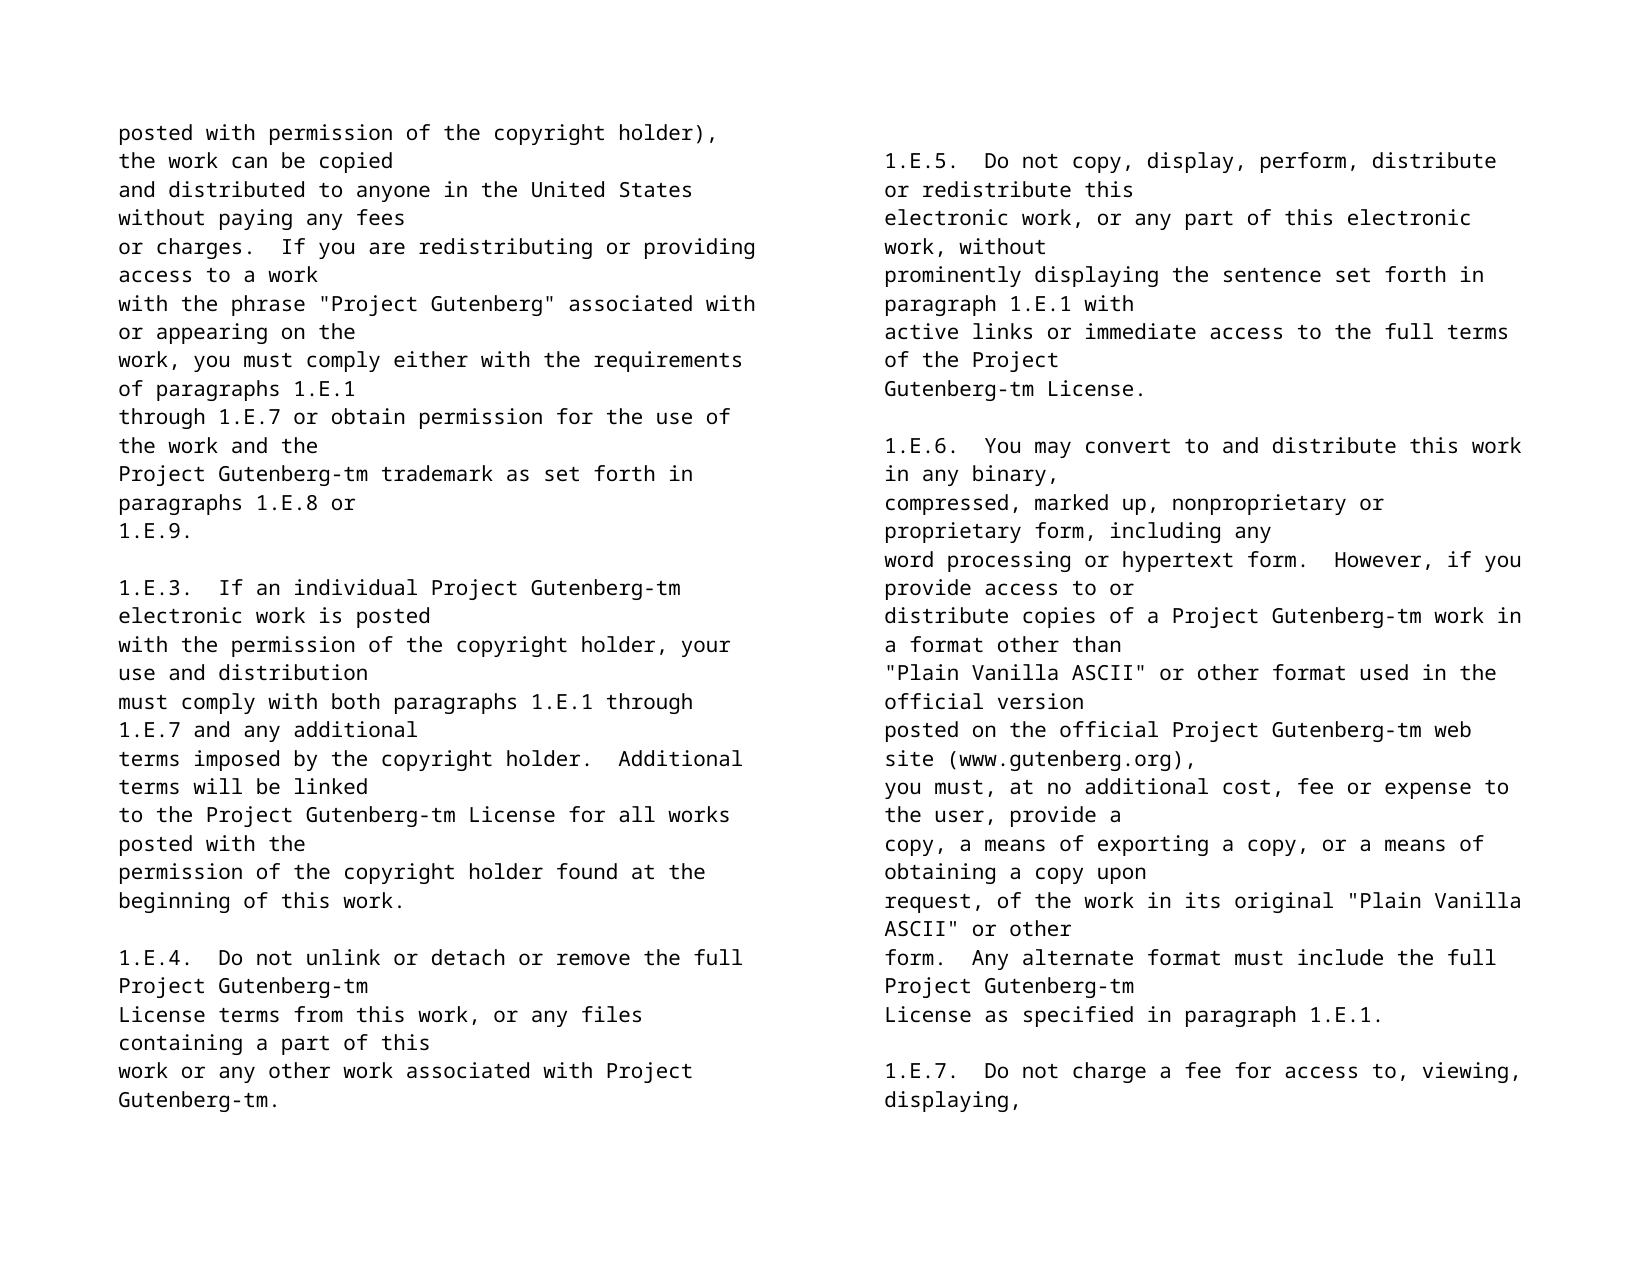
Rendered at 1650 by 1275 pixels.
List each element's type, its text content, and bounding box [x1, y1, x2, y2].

text terms imposed by the copyright holder. Additional terms will be linked [118, 744, 766, 801]
text through 1.E.7 or obtain permission for the use of the work and the [118, 402, 766, 459]
text active links or immediate access to the full terms of the Project [884, 317, 1532, 374]
text or charges. If you are redistributing or providing access to a work [118, 232, 766, 289]
text request, of the work in its original "Plain Vanilla ASCII" or other [884, 886, 1532, 943]
text copy, a means of exporting a copy, or a means of obtaining a copy upon [884, 829, 1532, 886]
text work, you must comply either with the requirements of paragraphs 1.E.1 [118, 346, 766, 402]
text with the phrase "Project Gutenberg" associated with or appearing on the [118, 289, 766, 346]
text posted with permission of the copyright holder), the work can be copied [118, 118, 766, 175]
text work or any other work associated with Project Gutenberg-tm. [118, 1057, 766, 1113]
text Project Gutenberg-tm trademark as set forth in paragraphs 1.E.8 or [118, 459, 766, 516]
text posted on the official Project Gutenberg-tm web site (www.gutenberg.org), [884, 715, 1532, 772]
text compressed, marked up, nonproprietary or proprietary form, including any [884, 488, 1532, 545]
text with the permission of the copyright holder, your use and distribution [118, 630, 766, 687]
text and distributed to anyone in the United States without paying any fees [118, 175, 766, 232]
text electronic work, or any part of this electronic work, without [884, 203, 1532, 260]
text License terms from this work, or any files containing a part of this [118, 1000, 766, 1057]
text "Plain Vanilla ASCII" or other format used in the official version [884, 658, 1532, 715]
text must comply with both paragraphs 1.E.1 through 1.E.7 and any additional [118, 687, 766, 744]
text 1.E.6. You may convert to and distribute this work in any binary, [884, 431, 1532, 488]
text to the Project Gutenberg-tm License for all works posted with the [118, 801, 766, 857]
text distribute copies of a Project Gutenberg-tm work in a format other than [884, 602, 1532, 658]
text permission of the copyright holder found at the beginning of this work. [118, 857, 766, 914]
text Gutenberg-tm License. [884, 374, 1532, 402]
text form. Any alternate format must include the full Project Gutenberg-tm [884, 943, 1532, 1000]
text 1.E.3. If an individual Project Gutenberg-tm electronic work is posted [118, 573, 766, 630]
text 1.E.5. Do not copy, display, perform, distribute or redistribute this [884, 147, 1532, 203]
text License as specified in paragraph 1.E.1. [884, 1000, 1532, 1028]
text prominently displaying the sentence set forth in paragraph 1.E.1 with [884, 260, 1532, 317]
text you must, at no additional cost, fee or expense to the user, provide a [884, 772, 1532, 829]
text 1.E.7. Do not charge a fee for access to, viewing, displaying, [884, 1057, 1532, 1113]
text word processing or hypertext form. However, if you provide access to or [884, 545, 1532, 602]
text 1.E.9. [118, 516, 766, 545]
text 1.E.4. Do not unlink or detach or remove the full Project Gutenberg-tm [118, 943, 766, 1000]
